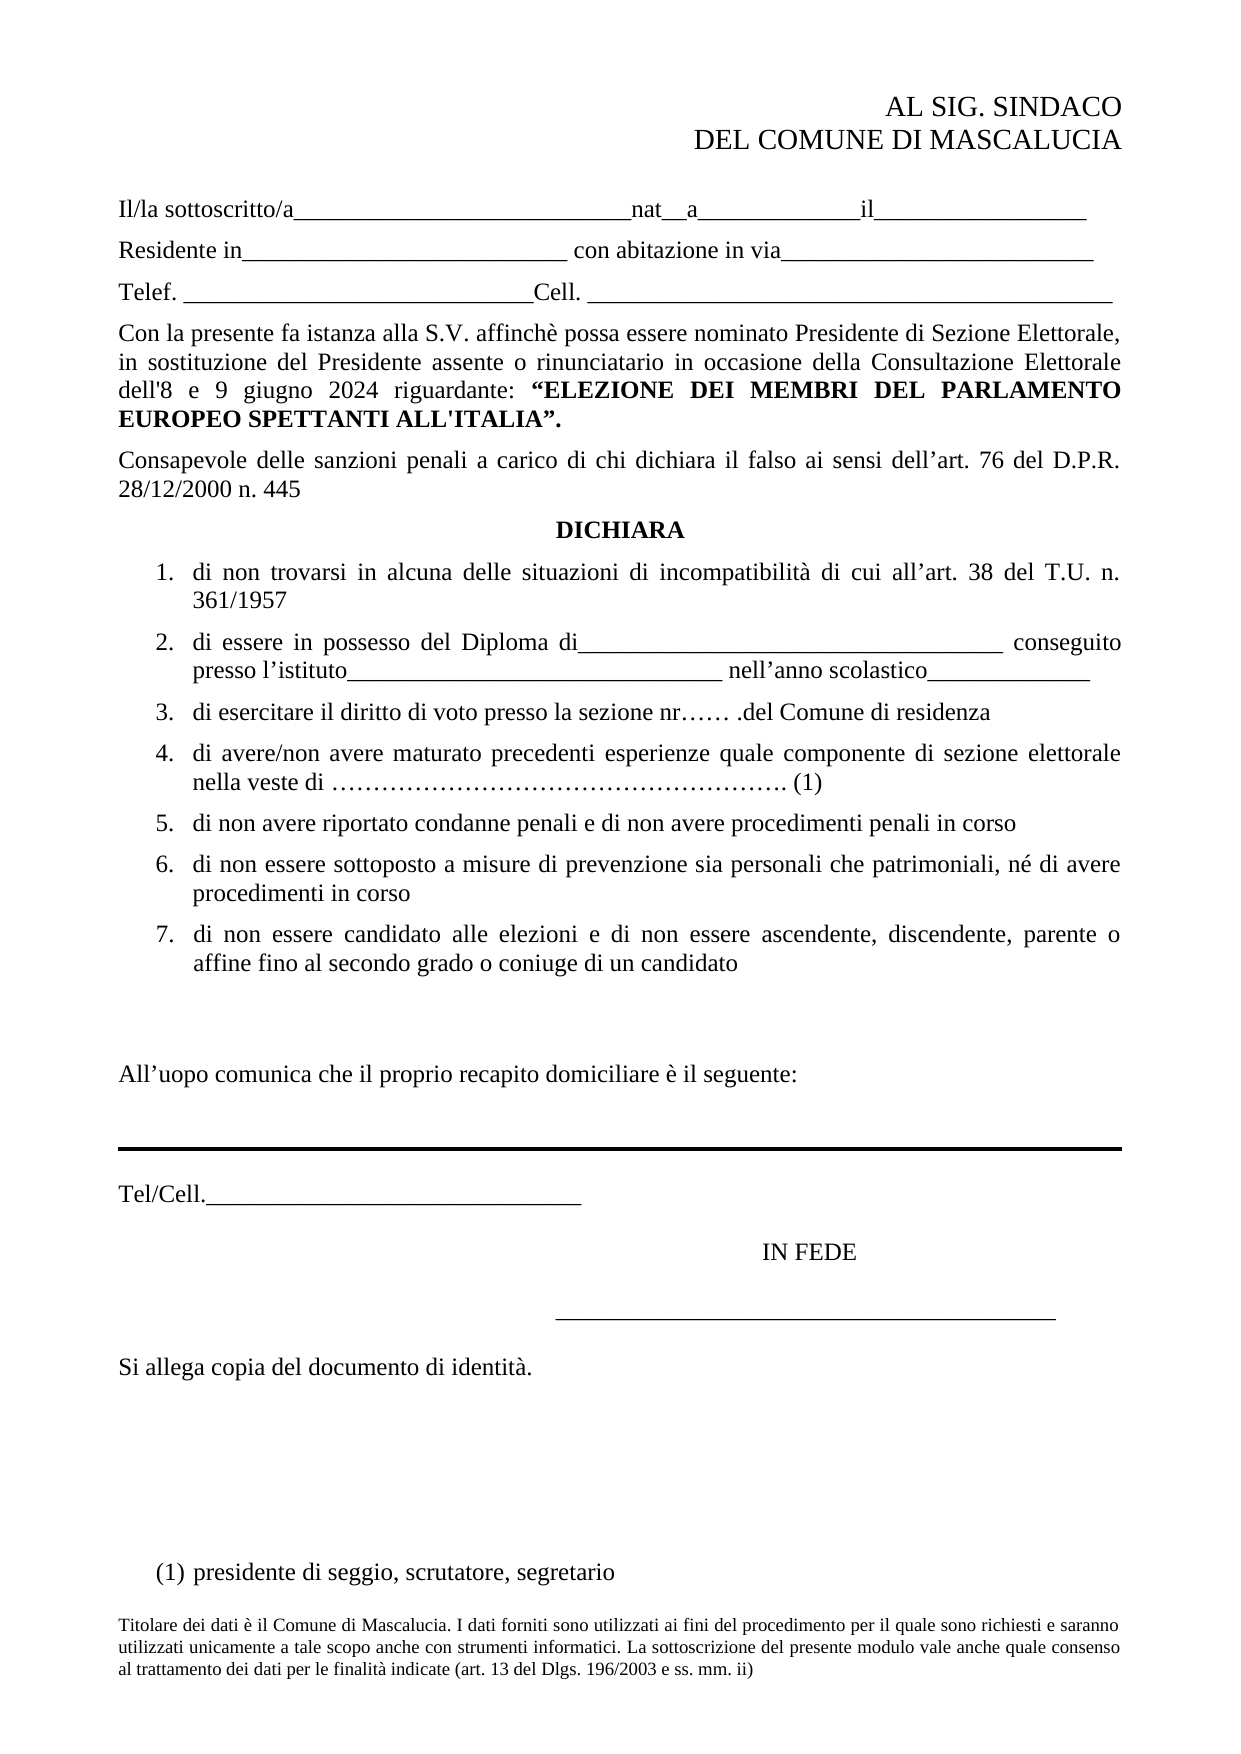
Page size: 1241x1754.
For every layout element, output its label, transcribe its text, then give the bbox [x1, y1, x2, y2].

text AL SIG. SINDACO DEL COMUNE DI MASCALUCIA [118, 89, 1122, 156]
text ________________________________________ [118, 1294, 1122, 1323]
list di essere in possesso del Diploma di__________________________________ conseguito presso l’istituto______________________________ nell’anno scolastico_____________ [155, 627, 1122, 684]
text DICHIARA [118, 515, 1122, 544]
list di non essere sottoposto a misure di prevenzione sia personali che patrimoniali, né di avere procedimenti in corso [155, 849, 1122, 907]
text All’uopo comunica che il proprio recapito domiciliare è il seguente: [118, 1059, 1122, 1088]
text IN FEDE [118, 1237, 1122, 1266]
list di non essere candidato alle elezioni e di non essere ascendente, discendente, parente o affine fino al secondo grado o coniuge di un candidato [156, 919, 1122, 977]
text Si allega copia del documento di identità. [118, 1352, 1122, 1381]
text Tel/Cell.______________________________ [118, 1179, 1122, 1208]
list di non avere riportato condanne penali e di non avere procedimenti penali in corso [155, 808, 1122, 837]
list di esercitare il diritto di voto presso la sezione nr…… .del Comune di residenza [155, 697, 1122, 725]
list di avere/non avere maturato precedenti esperienze quale componente di sezione elettorale nella veste di ………………………………………………. (1) [155, 738, 1122, 795]
text Il/la sottoscritto/a___________________________nat__a_____________il_________________ [118, 194, 1122, 223]
list di non trovarsi in alcuna delle situazioni di incompatibilità di cui all’art. 38 del T.U. n. 361/1957 [155, 557, 1122, 614]
text Con la presente fa istanza alla S.V. affinchè possa essere nominato Presidente di Sezione Elettorale, in sostituzione del Presidente assente o rinunciatario in occasione della Consultazione Elettorale dell'8 e 9 giugno 2024 riguardante: “ELEZIONE DEI MEMBRI DEL PARLAMENTO EUROPEO SPETTANTI ALL'ITALIA”. [118, 318, 1122, 433]
text Residente in__________________________ con abitazione in via_________________________ [118, 235, 1122, 264]
text Consapevole delle sanzioni penali a carico di chi dichiara il falso ai sensi dell’art. 76 del D.P.R. 28/12/2000 n. 445 [118, 445, 1122, 503]
text Telef. ____________________________Cell. __________________________________________ [118, 277, 1122, 305]
